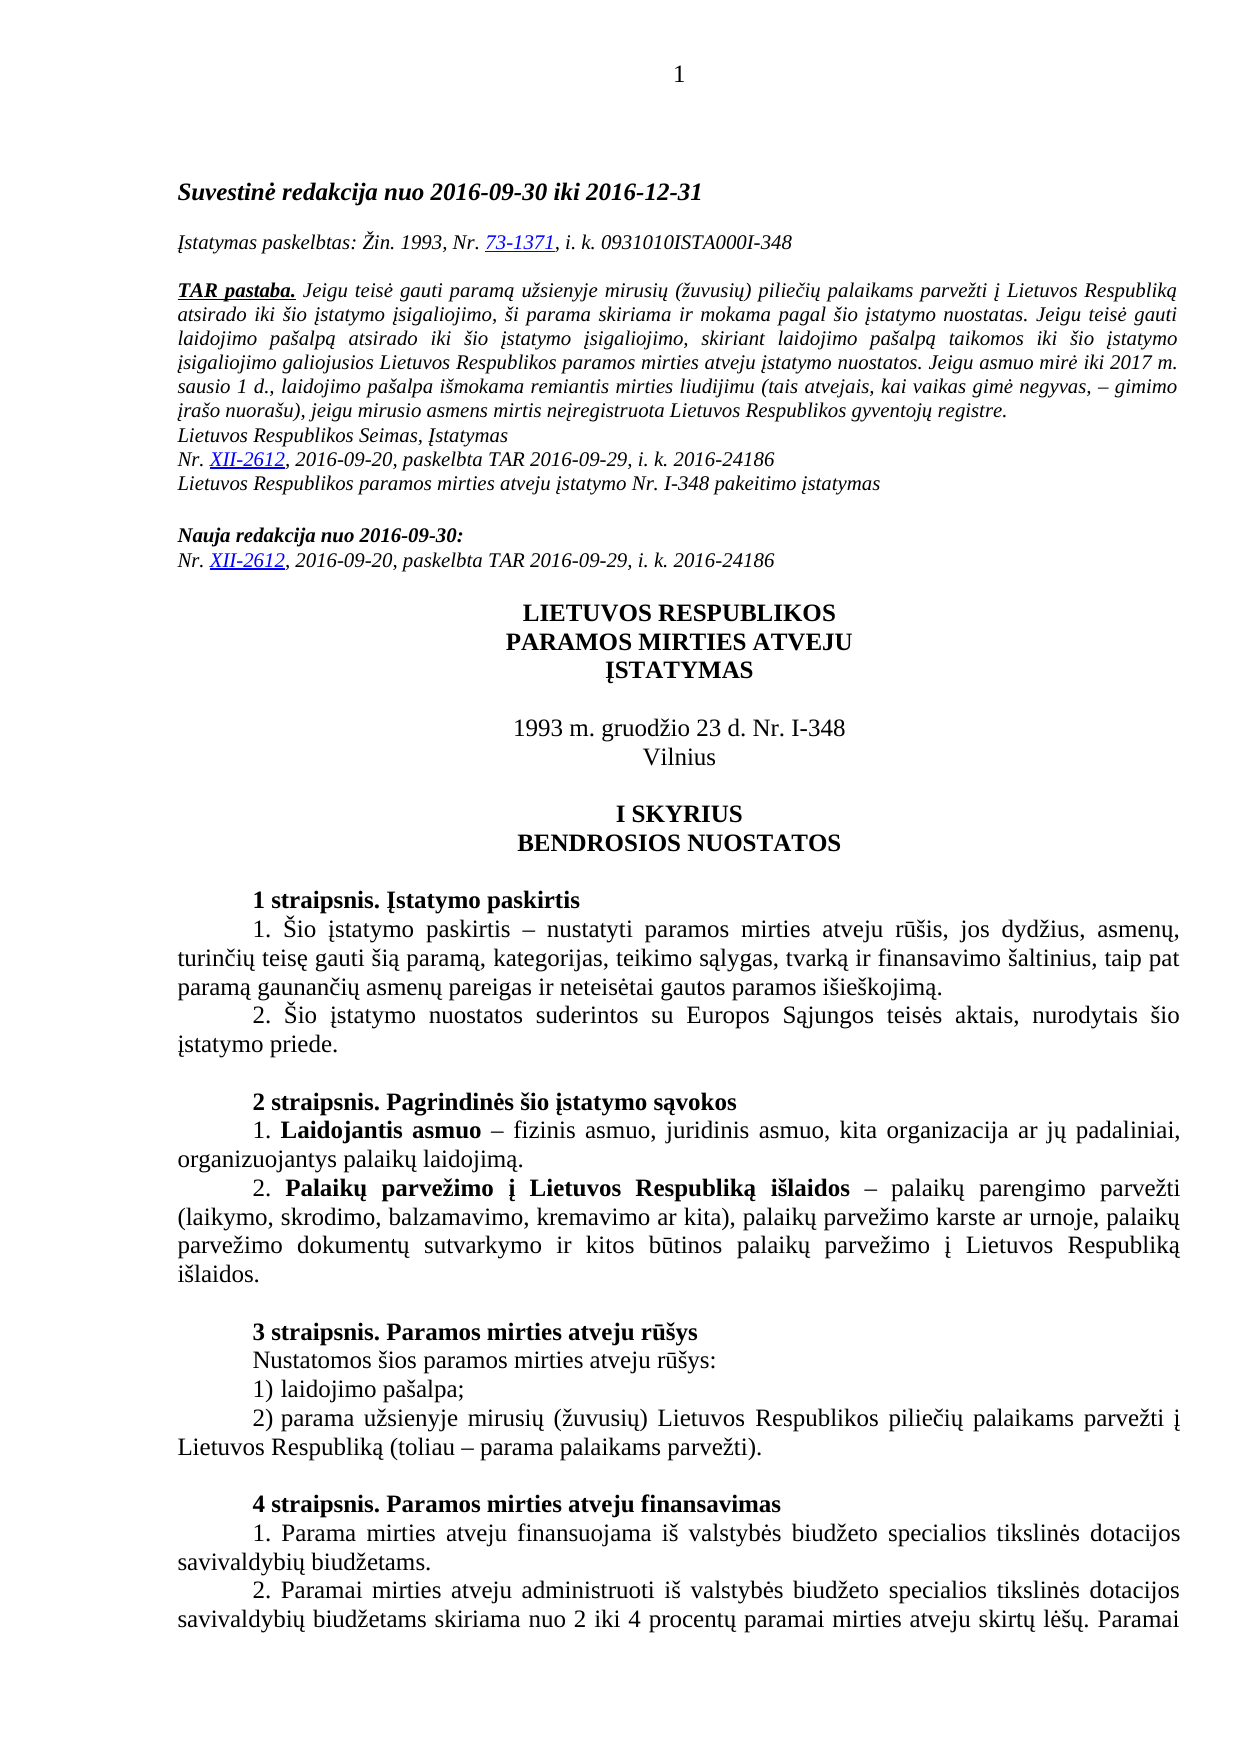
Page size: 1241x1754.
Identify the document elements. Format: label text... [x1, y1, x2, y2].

text Nauja redakcija nuo 2016-09-30: [177, 523, 1181, 547]
text 1 straipsnis. Įstatymo paskirtis [177, 885, 1181, 914]
text 2 straipsnis. Pagrindinės šio įstatymo sąvokos [177, 1087, 1181, 1115]
text Nustatomos šios paramos mirties atveju rūšys: [177, 1345, 1181, 1374]
text 3 straipsnis. Paramos mirties atveju rūšys [177, 1317, 1181, 1345]
text Įstatymas paskelbtas: Žin. 1993, Nr. 73-1371, i. k. 0931010ISTA000I-348 [177, 230, 1181, 254]
text BENDROSIOS NUOSTATOS [177, 828, 1181, 857]
text I SKYRIUS [177, 799, 1181, 828]
text LIETUVOS RESPUBLIKOS PARAMOS MIRTIES ATVEJU ĮSTATYMAS [177, 598, 1181, 684]
text 2. Paramai mirties atveju administruoti iš valstybės biudžeto specialios tikslinės dotacijos savivaldybių biudžetams skiriama nuo 2 iki 4 procentų paramai mirties atveju skirtų lėšų. Paramai [177, 1575, 1181, 1633]
text Nr. XII-2612, 2016-09-20, paskelbta TAR 2016-09-29, i. k. 2016-24186 [177, 447, 1181, 471]
text 1. Laidojantis asmuo – fizinis asmuo, juridinis asmuo, kita organizacija ar jų padaliniai, organizuojantys palaikų laidojimą. [177, 1115, 1181, 1173]
text Suvestinė redakcija nuo 2016-09-30 iki 2016-12-31 [177, 177, 1181, 206]
text 1) laidojimo pašalpa; [177, 1374, 1181, 1403]
text 1. Šio įstatymo paskirtis – nustatyti paramos mirties atveju rūšis, jos dydžius, asmenų, turinčių teisę gauti šią paramą, kategorijas, teikimo sąlygas, tvarką ir finansavimo šaltinius, taip pat paramą gaunančių asmenų pareigas ir neteisėtai gautos paramos išieškojimą. [177, 914, 1181, 1000]
text 1. Parama mirties atveju finansuojama iš valstybės biudžeto specialios tikslinės dotacijos savivaldybių biudžetams. [177, 1518, 1181, 1575]
text 2) parama užsienyje mirusių (žuvusių) Lietuvos Respublikos piliečių palaikams parvežti į Lietuvos Respubliką (toliau – parama palaikams parvežti). [177, 1403, 1181, 1460]
text 2. Šio įstatymo nuostatos suderintos su Europos Sąjungos teisės aktais, nurodytais šio įstatymo priede. [177, 1000, 1181, 1058]
text 1993 m. gruodžio 23 d. Nr. I-348 [177, 713, 1181, 742]
text 2. Palaikų parvežimo į Lietuvos Respubliką išlaidos – palaikų parengimo parvežti (laikymo, skrodimo, balzamavimo, kremavimo ar kita), palaikų parvežimo karste ar urnoje, palaikų parvežimo dokumentų sutvarkymo ir kitos būtinos palaikų parvežimo į Lietuvos Respubliką išlaidos. [177, 1173, 1181, 1288]
text Nr. XII-2612, 2016-09-20, paskelbta TAR 2016-09-29, i. k. 2016-24186 [177, 547, 1181, 572]
text 4 straipsnis. Paramos mirties atveju finansavimas [177, 1489, 1181, 1518]
text Vilnius [177, 742, 1181, 770]
text TAR pastaba. Jeigu teisė gauti paramą užsienyje mirusių (žuvusių) piliečių palaikams parvežti į Lietuvos Respubliką atsirado iki šio įstatymo įsigaliojimo, ši parama skiriama ir mokama pagal šio įstatymo nuostatas. Jeigu teisė gauti laidojimo pašalpą atsirado iki šio įstatymo įsigaliojimo, skiriant laidojimo pašalpą taikomos iki šio įstatymo įsigaliojimo galiojusios Lietuvos Respublikos paramos mirties atveju įstatymo nuostatos. Jeigu asmuo mirė iki 2017 m. sausio 1 d., laidojimo pašalpa išmokama remiantis mirties liudijimu (tais atvejais, kai vaikas gimė negyvas, – gimimo įrašo nuorašu), jeigu mirusio asmens mirtis neįregistruota Lietuvos Respublikos gyventojų registre. [177, 278, 1181, 422]
text Lietuvos Respublikos Seimas, Įstatymas [177, 422, 1181, 447]
text Lietuvos Respublikos paramos mirties atveju įstatymo Nr. I-348 pakeitimo įstatymas [177, 471, 1181, 495]
